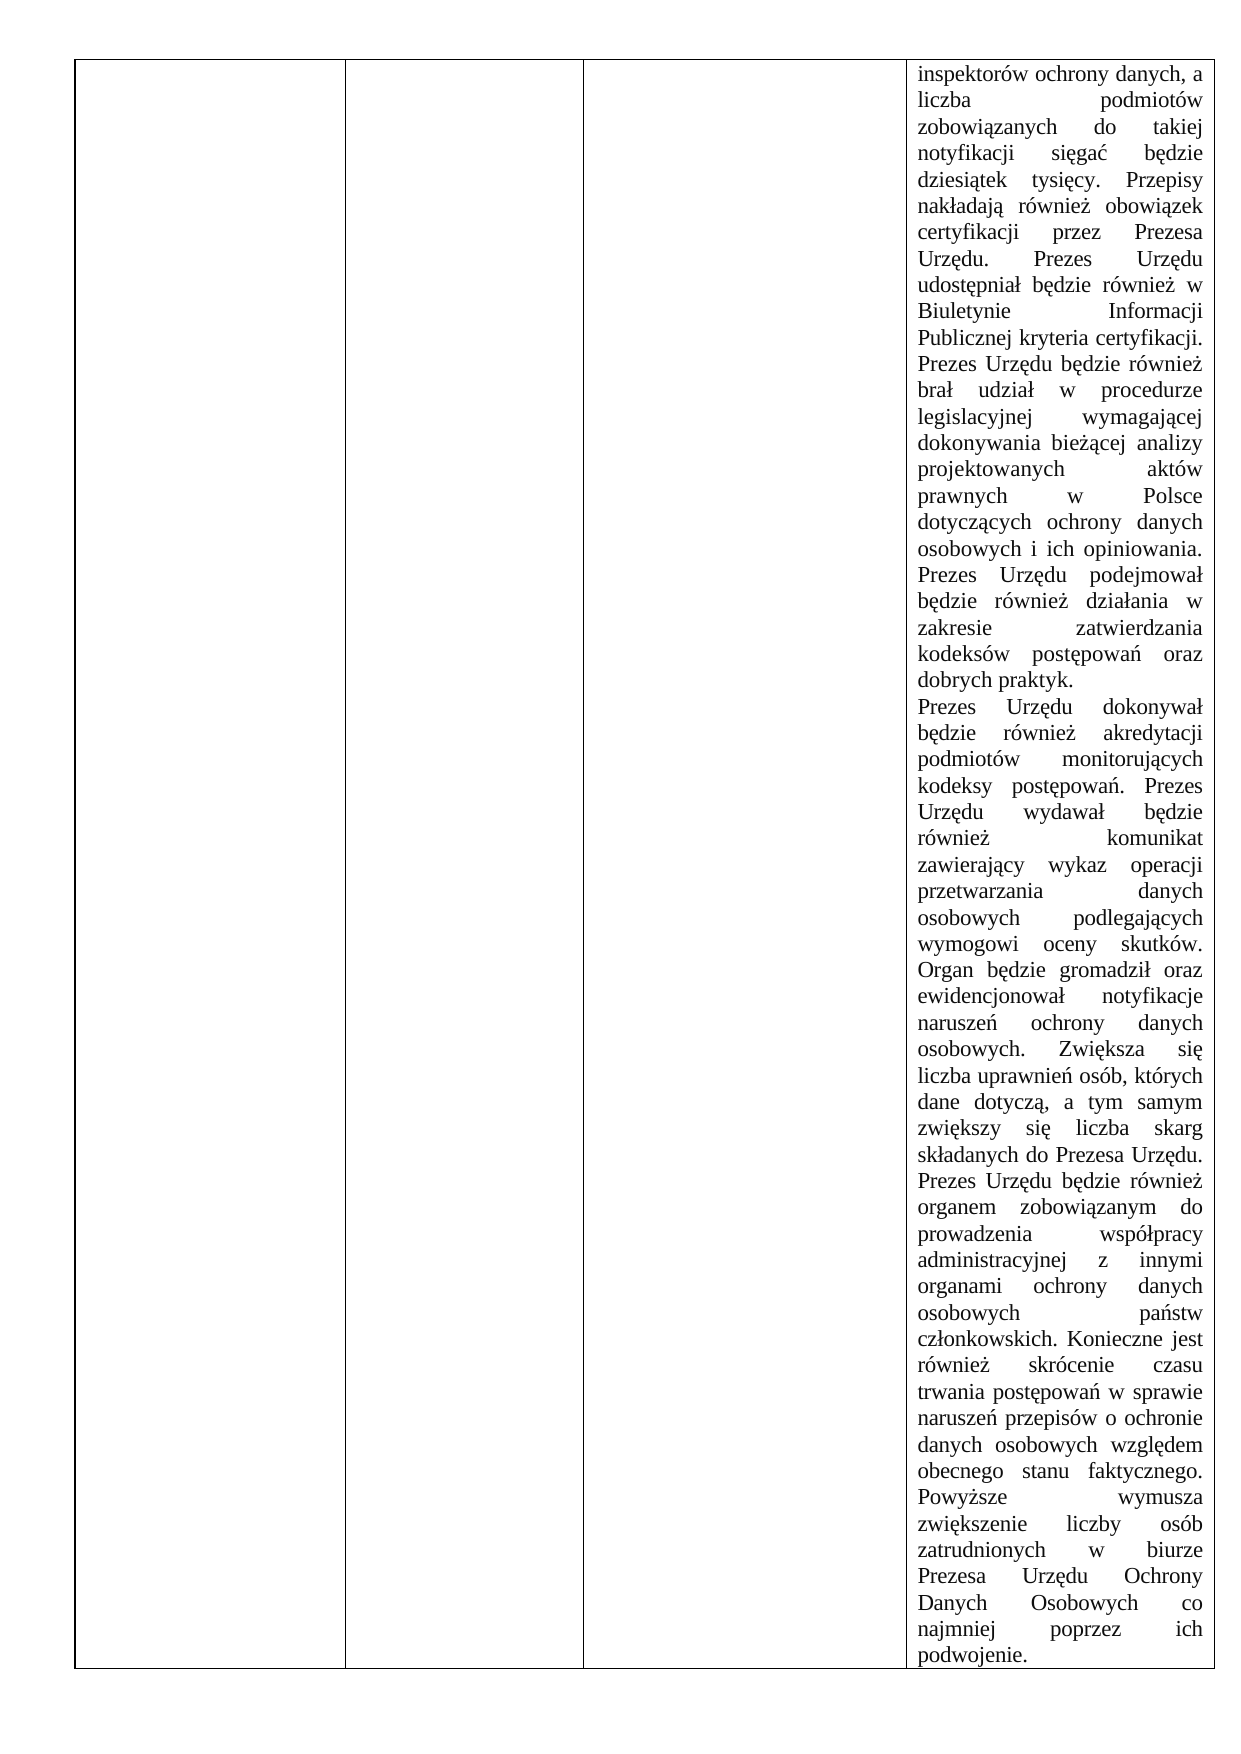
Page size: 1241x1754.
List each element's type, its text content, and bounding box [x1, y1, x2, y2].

table_cell [76, 60, 345, 1668]
table_cell inspektorów ochrony danych, a liczba podmiotów zobowiązanych do takiej notyfikacji sięgać będzie dziesiątek tysięcy. Przepisy nakładają również obowiązek certyfikacji przez Prezesa Urzędu. Prezes Urzędu udostępniał będzie również w Biuletynie Informacji Publicznej kryteria certyfikacji. Prezes Urzędu będzie również brał udział w procedurze legislacyjnej wymagającej dokonywania bieżącej analizy projektowanych aktów prawnych w Polsce dotyczących ochrony danych osobowych i ich opiniowania. Prezes Urzędu podejmował będzie również działania w zakresie zatwierdzania kodeksów postępowań oraz dobrych praktyk. Prezes Urzędu dokonywał będzie również akredytacji podmiotów monitorujących kodeksy postępowań. Prezes Urzędu wydawał będzie również komunikat zawierający wykaz operacji przetwarzania danych osobowych podlegających wymogowi oceny skutków. Organ będzie gromadził oraz ewidencjonował notyfikacje naruszeń ochrony danych osobowych. Zwiększa się liczba uprawnień osób, których dane dotyczą, a tym samym zwiększy się liczba skarg składanych do Prezesa Urzędu. Prezes Urzędu będzie również organem zobowiązanym do prowadzenia współpracy administracyjnej z innymi organami ochrony danych osobowych państw członkowskich. Konieczne jest również skrócenie czasu trwania postępowań w sprawie naruszeń przepisów o ochronie danych osobowych względem obecnego stanu faktycznego. Powyższe wymusza zwiększenie liczby osób zatrudnionych w biurze Prezesa Urzędu Ochrony Danych Osobowych co najmniej poprzez ich podwojenie. [907, 60, 1214, 1668]
table_cell [346, 60, 583, 1668]
table_cell [584, 60, 906, 1668]
